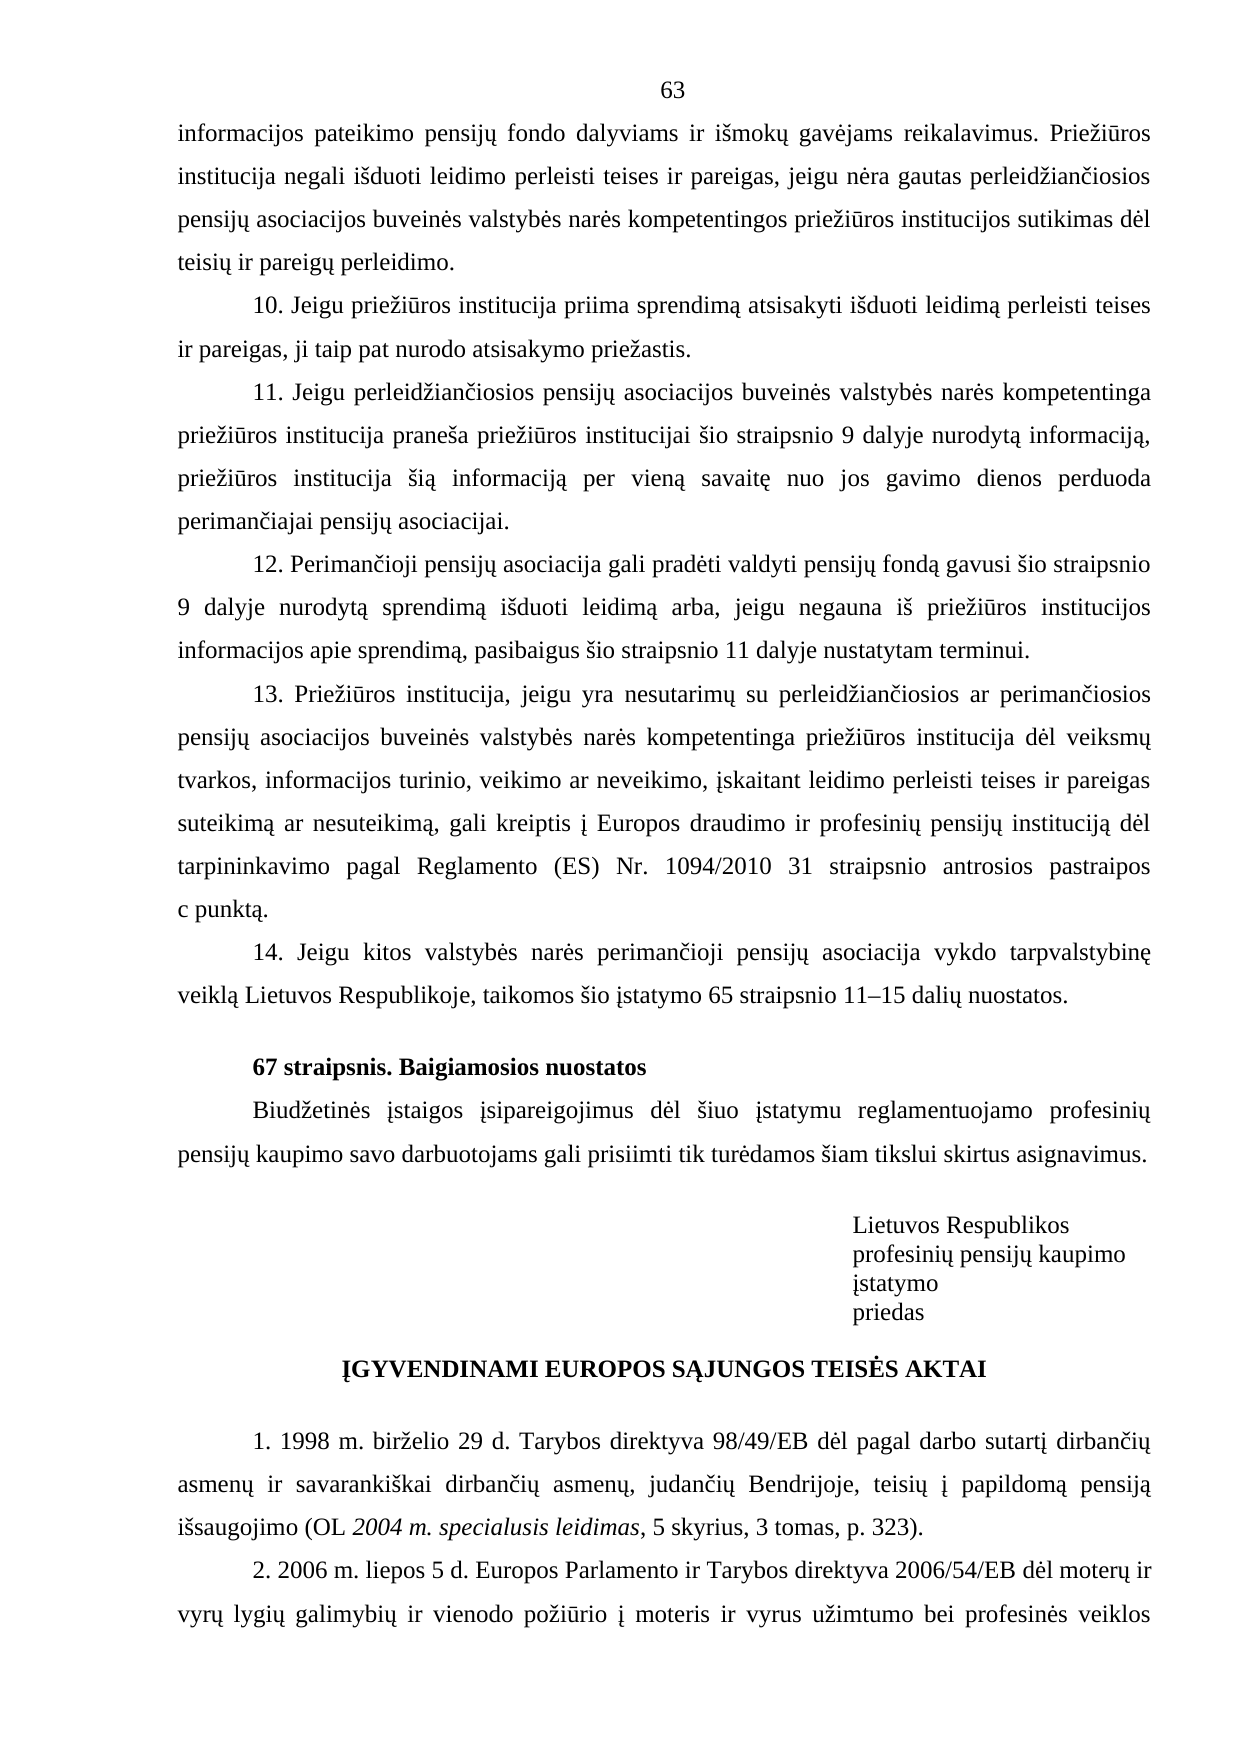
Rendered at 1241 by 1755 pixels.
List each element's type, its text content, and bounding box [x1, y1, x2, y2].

text 14. Jeigu kitos valstybės narės perimančioji pensijų asociacija vykdo tarpvalstybinę veiklą Lietuvos Respublikoje, taikomos šio įstatymo 65 straipsnio 11–15 dalių nuostatos. [177, 937, 1152, 1009]
text 67 straipsnis. Baigiamosios nuostatos [177, 1052, 1152, 1081]
text priedas [177, 1297, 1152, 1326]
text Lietuvos Respublikos [177, 1211, 1152, 1239]
text ĮGYVENDINAMI EUROPOS SĄJUNGOS TEISĖS AKTAI [177, 1354, 1152, 1383]
text 2. 2006 m. liepos 5 d. Europos Parlamento ir Tarybos direktyva 2006/54/EB dėl moterų ir vyrų lygių galimybių ir vienodo požiūrio į moteris ir vyrus užimtumo bei profesinės veiklos [177, 1556, 1152, 1627]
text informacijos pateikimo pensijų fondo dalyviams ir išmokų gavėjams reikalavimus. Priežiūros institucija negali išduoti leidimo perleisti teises ir pareigas, jeigu nėra gautas perleidžiančiosios pensijų asociacijos buveinės valstybės narės kompetentingos priežiūros institucijos sutikimas dėl teisių ir pareigų perleidimo. [177, 118, 1152, 276]
text 10. Jeigu priežiūros institucija priima sprendimą atsisakyti išduoti leidimą perleisti teises ir pareigas, ji taip pat nurodo atsisakymo priežastis. [177, 291, 1152, 362]
text profesinių pensijų kaupimo [177, 1239, 1152, 1268]
text 13. Priežiūros institucija, jeigu yra nesutarimų su perleidžiančiosios ar perimančiosios pensijų asociacijos buveinės valstybės narės kompetentinga priežiūros institucija dėl veiksmų tvarkos, informacijos turinio, veikimo ar neveikimo, įskaitant leidimo perleisti teises ir pareigas suteikimą ar nesuteikimą, gali kreiptis į Europos draudimo ir profesinių pensijų instituciją dėl tarpininkavimo pagal Reglamento (ES) Nr. 1094/2010 31 straipsnio antrosios pastraipos c punktą. [177, 679, 1152, 923]
text Biudžetinės įstaigos įsipareigojimus dėl šiuo įstatymu reglamentuojamo profesinių pensijų kaupimo savo darbuotojams gali prisiimti tik turėdamos šiam tikslui skirtus asignavimus. [177, 1096, 1152, 1167]
text 11. Jeigu perleidžiančiosios pensijų asociacijos buveinės valstybės narės kompetentinga priežiūros institucija praneša priežiūros institucijai šio straipsnio 9 dalyje nurodytą informaciją, priežiūros institucija šią informaciją per vieną savaitę nuo jos gavimo dienos perduoda perimančiajai pensijų asociacijai. [177, 377, 1152, 535]
text 12. Perimančioji pensijų asociacija gali pradėti valdyti pensijų fondą gavusi šio straipsnio 9 dalyje nurodytą sprendimą išduoti leidimą arba, jeigu negauna iš priežiūros institucijos informacijos apie sprendimą, pasibaigus šio straipsnio 11 dalyje nustatytam terminui. [177, 549, 1152, 664]
text 1. 1998 m. birželio 29 d. Tarybos direktyva 98/49/EB dėl pagal darbo sutartį dirbančių asmenų ir savarankiškai dirbančių asmenų, judančių Bendrijoje, teisių į papildomą pensiją išsaugojimo (OL 2004 m. specialusis leidimas, 5 skyrius, 3 tomas, p. 323). [177, 1426, 1152, 1541]
text įstatymo [177, 1268, 1152, 1297]
